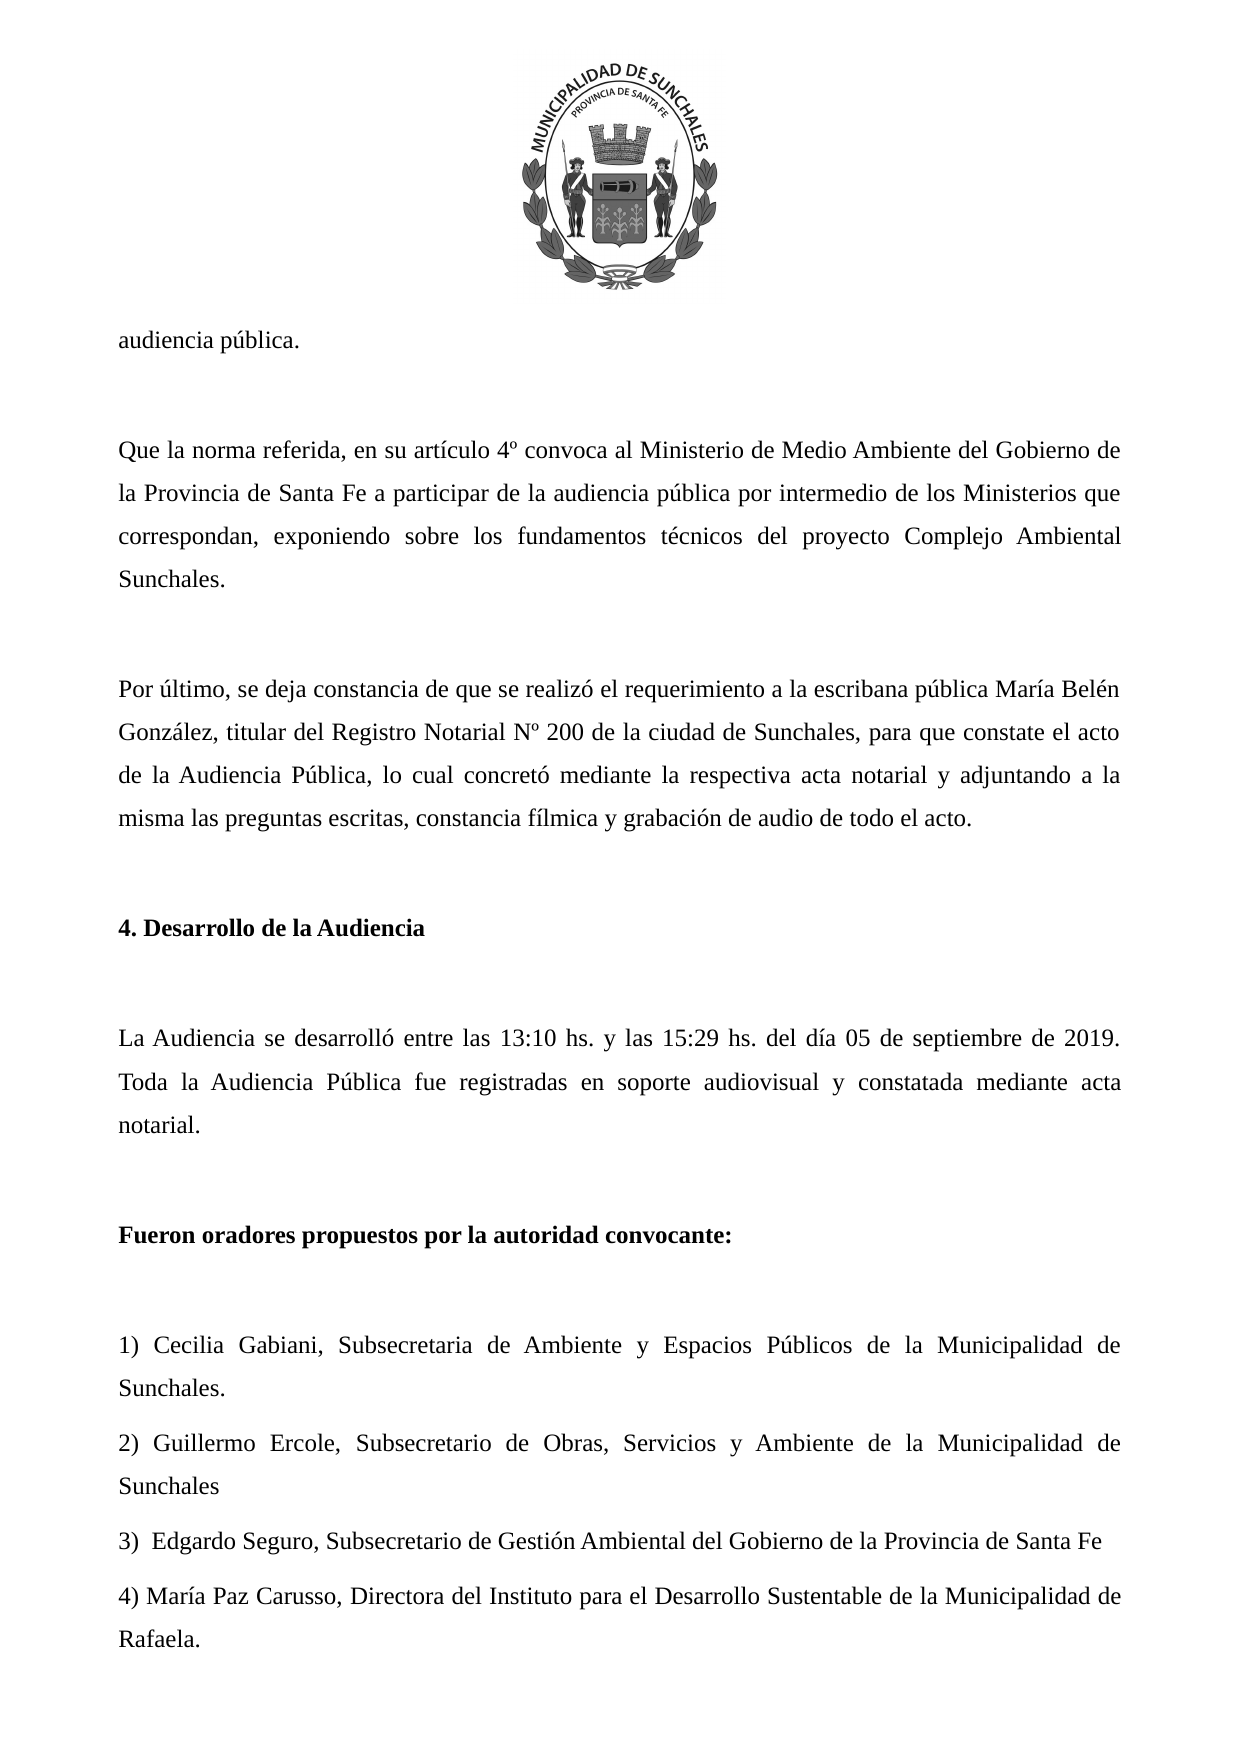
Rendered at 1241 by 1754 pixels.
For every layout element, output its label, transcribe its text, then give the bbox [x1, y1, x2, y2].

text Por último, se deja constancia de que se realizó el requerimiento a la escribana pública María Belén González, titular del Registro Notarial Nº 200 de la ciudad de Sunchales, para que constate el acto de la Audiencia Pública, lo cual concretó mediante la respectiva acta notarial y adjuntando a la misma las preguntas escritas, constancia fílmica y grabación de audio de todo el acto. [118, 674, 1122, 832]
text La Audiencia se desarrolló entre las 13:10 hs. y las 15:29 hs. del día 05 de septiembre de 2019. Toda la Audiencia Pública fue registradas en soporte audiovisual y constatada mediante acta notarial. [118, 1023, 1122, 1138]
text 1) Cecilia Gabiani, Subsecretaria de Ambiente y Espacios Públicos de la Municipalidad de Sunchales. [118, 1330, 1122, 1402]
text 4) María Paz Carusso, Directora del Instituto para el Desarrollo Sustentable de la Municipalidad de Rafaela. [118, 1581, 1122, 1653]
text 4. Desarrollo de la Audiencia [118, 913, 1122, 942]
text 2) Guillermo Ercole, Subsecretario de Obras, Servicios y Ambiente de la Municipalidad de Sunchales [118, 1428, 1122, 1500]
text Fueron oradores propuestos por la autoridad convocante: [118, 1220, 1122, 1248]
text audiencia pública. [118, 325, 1122, 353]
text Que la norma referida, en su artículo 4º convoca al Ministerio de Medio Ambiente del Gobierno de la Provincia de Santa Fe a participar de la audiencia pública por intermedio de los Ministerios que correspondan, exponiendo sobre los fundamentos técnicos del proyecto Complejo Ambiental Sunchales. [118, 435, 1122, 593]
text 3) Edgardo Seguro, Subsecretario de Gestión Ambiental del Gobierno de la Provincia de Santa Fe [118, 1526, 1122, 1555]
